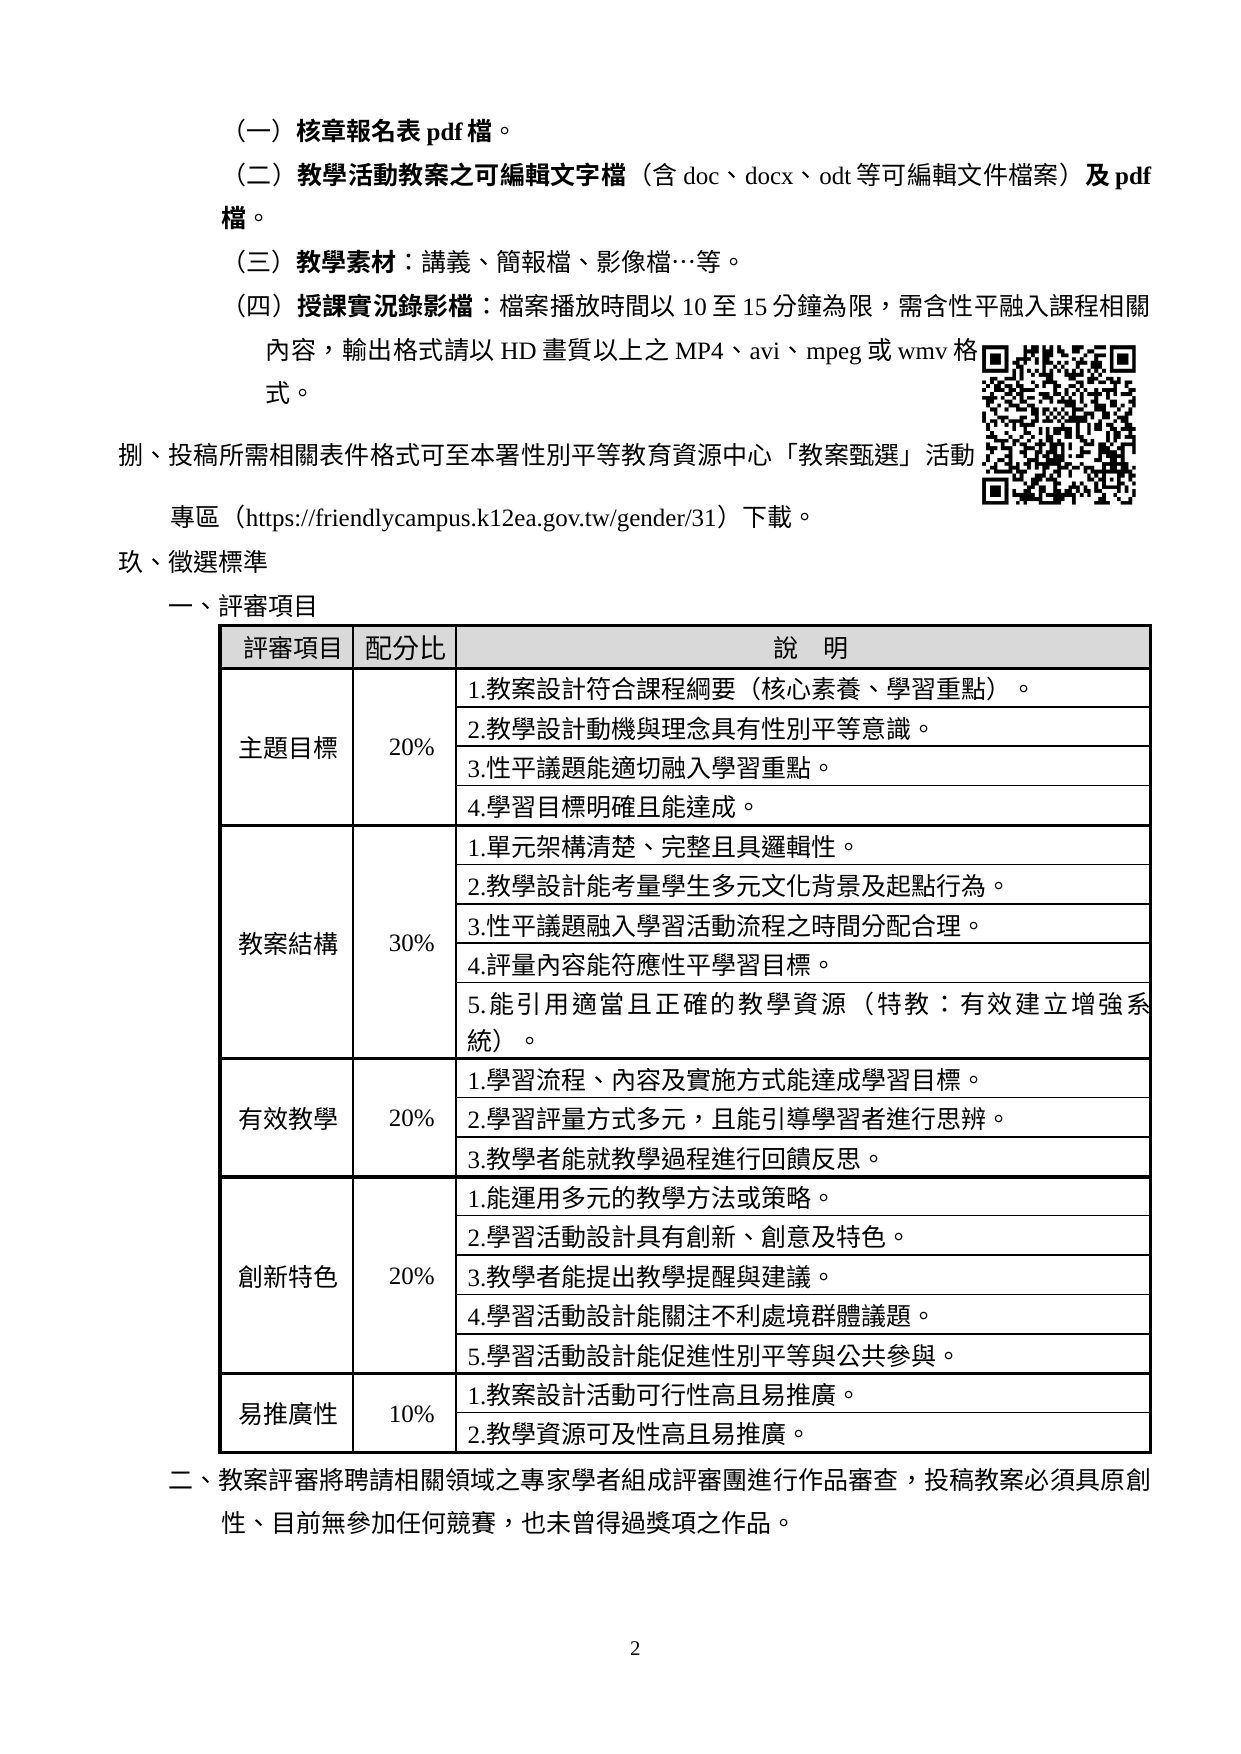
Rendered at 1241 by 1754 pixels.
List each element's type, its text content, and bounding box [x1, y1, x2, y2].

text （一）核章報名表pdf檔。 [221, 105, 1152, 149]
table_cell 4.評量內容能符應性平學習目標。 [457, 944, 1149, 982]
text 二、教案評審將聘請相關領域之專家學者組成評審團進行作品審查，投稿教案必須具原創性、目前無參加任何競賽，也未曾得過獎項之作品。 [168, 1454, 1152, 1542]
table_cell 易推廣性 [222, 1375, 352, 1451]
table_cell 2.教學設計動機與理念具有性別平等意識。 [457, 708, 1149, 745]
table_cell 5.學習活動設計能促進性別平等與公共參與。 [457, 1335, 1149, 1372]
table_cell 20% [354, 1179, 455, 1372]
text 捌、投稿所需相關表件格式可至本署性別平等教育資源中心「教案甄選」活動專區（https://friendlycampus.k12ea.gov.tw/gender/31）下載。 [118, 412, 1152, 537]
table_cell 3.教學者能提出教學提醒與建議。 [457, 1256, 1149, 1293]
table_cell 2.學習活動設計具有創新、創意及特色。 [457, 1216, 1149, 1254]
table_cell 1.學習流程、內容及實施方式能達成學習目標。 [457, 1060, 1149, 1097]
table_cell 4.學習目標明確且能達成。 [457, 786, 1149, 824]
table_cell 20% [354, 670, 455, 824]
table_cell 3.教學者能就教學過程進行回饋反思。 [457, 1138, 1149, 1175]
table_cell 5.能引用適當且正確的教學資源（特教：有效建立增強系統）。 [457, 983, 1149, 1057]
text （二）教學活動教案之可編輯文字檔（含doc、docx、odt等可編輯文件檔案）及pdf檔。 [221, 149, 1152, 237]
table_cell 1.教案設計符合課程綱要（核心素養、學習重點）。 [457, 670, 1149, 706]
text （四）授課實況錄影檔：檔案播放時間以10至15分鐘為限，需含性平融入課程相關內容，輸出格式請以HD畫質以上之MP4、avi、mpeg或wmv格式。 [221, 280, 1152, 412]
table_cell 2.教學設計能考量學生多元文化背景及起點行為。 [457, 865, 1149, 903]
text 一、評審項目 [118, 580, 1166, 624]
table_header 說 明 [457, 627, 1149, 667]
text （三）教學素材：講義、簡報檔、影像檔…等。 [221, 237, 1152, 280]
table_cell 1.能運用多元的教學方法或策略。 [457, 1179, 1149, 1215]
table_cell 3.性平議題融入學習活動流程之時間分配合理。 [457, 905, 1149, 942]
table_cell 2.教學資源可及性高且易推廣。 [457, 1413, 1149, 1451]
table_header 評審項目 [222, 627, 352, 667]
table_cell 教案結構 [222, 827, 352, 1057]
table_cell 創新特色 [222, 1179, 352, 1372]
table_cell 20% [354, 1060, 455, 1175]
table_cell 10% [354, 1375, 455, 1451]
table_cell 4.學習活動設計能關注不利處境群體議題。 [457, 1295, 1149, 1333]
text 玖、徵選標準 [118, 537, 1152, 580]
table_cell 30% [354, 827, 455, 1057]
table_cell 有效教學 [222, 1060, 352, 1175]
table_header 配分比 [354, 627, 455, 667]
table_cell 3.性平議題能適切融入學習重點。 [457, 747, 1149, 785]
table_cell 1.單元架構清楚、完整且具邏輯性。 [457, 827, 1149, 863]
table_cell 2.學習評量方式多元，且能引導學習者進行思辨。 [457, 1098, 1149, 1136]
table_cell 主題目標 [222, 670, 352, 824]
table_cell 1.教案設計活動可行性高且易推廣。 [457, 1375, 1149, 1412]
